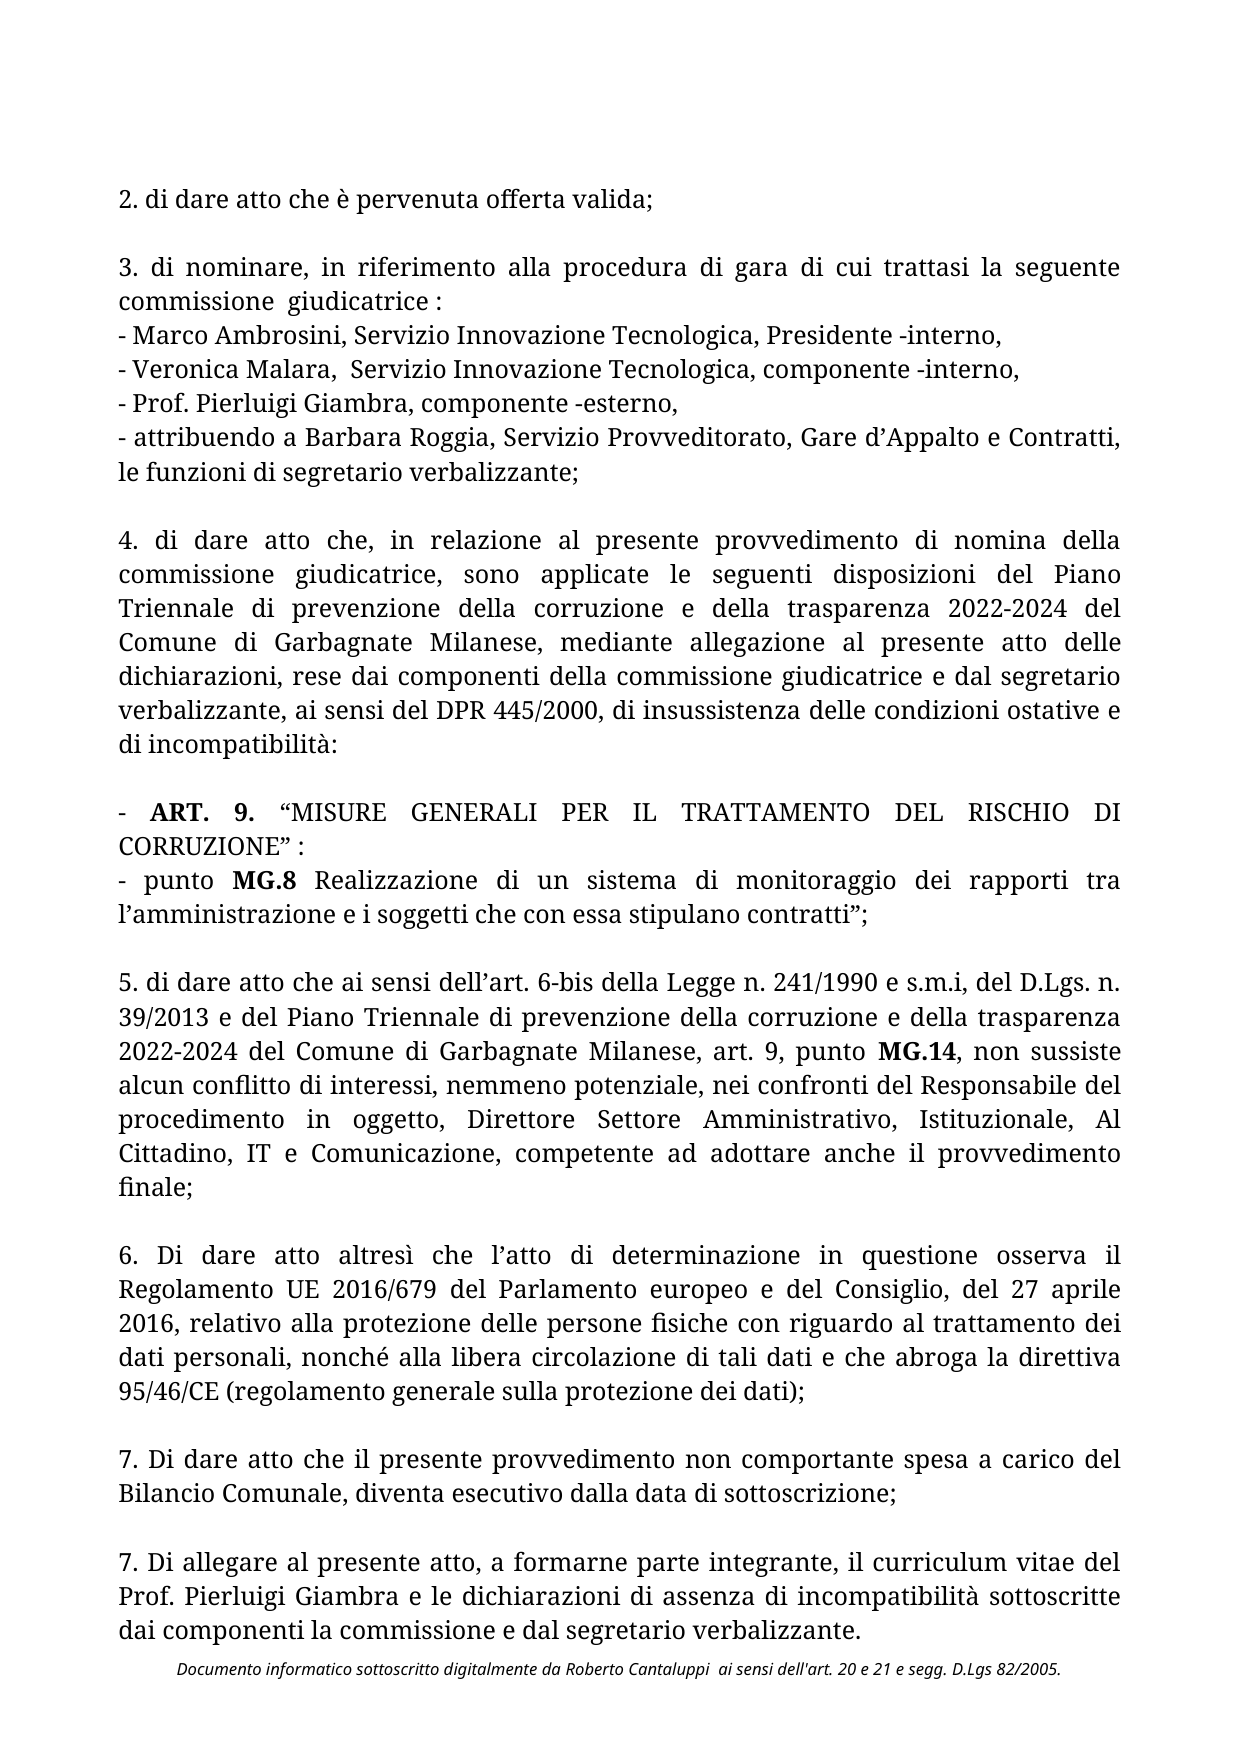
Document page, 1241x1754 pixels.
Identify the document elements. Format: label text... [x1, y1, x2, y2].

text - ART. 9. “MISURE GENERALI PER IL TRATTAMENTO DEL RISCHIO DI CORRUZIONE” : [118, 795, 1122, 863]
text - Prof. Pierluigi Giambra, componente -esterno, [118, 386, 1122, 420]
text - Veronica Malara, Servizio Innovazione Tecnologica, componente -interno, [118, 352, 1122, 386]
text - punto MG.8 Realizzazione di un sistema di monitoraggio dei rapporti tra l’amministrazione e i soggetti che con essa stipulano contratti”; [118, 863, 1122, 931]
text - attribuendo a Barbara Roggia, Servizio Provveditorato, Gare d’Appalto e Contratti, le funzioni di segretario verbalizzante; [118, 420, 1122, 488]
text 6. Di dare atto altresì che l’atto di determinazione in questione osserva il Regolamento UE 2016/679 del Parlamento europeo e del Consiglio, del 27 aprile 2016, relativo alla protezione delle persone fisiche con riguardo al trattamento dei dati personali, nonché alla libera circolazione di tali dati e che abroga la direttiva 95/46/CE (regolamento generale sulla protezione dei dati); [118, 1238, 1122, 1408]
text 4. di dare atto che, in relazione al presente provvedimento di nomina della commissione giudicatrice, sono applicate le seguenti disposizioni del Piano Triennale di prevenzione della corruzione e della trasparenza 2022-2024 del Comune di Garbagnate Milanese, mediante allegazione al presente atto delle dichiarazioni, rese dai componenti della commissione giudicatrice e dal segretario verbalizzante, ai sensi del DPR 445/2000, di insussistenza delle condizioni ostative e di incompatibilità: [118, 522, 1122, 761]
text 7. Di dare atto che il presente provvedimento non comportante spesa a carico del Bilancio Comunale, diventa esecutivo dalla data di sottoscrizione; [118, 1442, 1122, 1510]
text 2. di dare atto che è pervenuta offerta valida; [118, 182, 1122, 216]
text 7. Di allegare al presente atto, a formarne parte integrante, il curriculum vitae del Prof. Pierluigi Giambra e le dichiarazioni di assenza di incompatibilità sottoscritte dai componenti la commissione e dal segretario verbalizzante. [118, 1544, 1122, 1646]
text 5. di dare atto che ai sensi dell’art. 6-bis della Legge n. 241/1990 e s.m.i, del D.Lgs. n. 39/2013 e del Piano Triennale di prevenzione della corruzione e della trasparenza 2022-2024 del Comune di Garbagnate Milanese, art. 9, punto MG.14, non sussiste alcun conflitto di interessi, nemmeno potenziale, nei confronti del Responsabile del procedimento in oggetto, Direttore Settore Amministrativo, Istituzionale, Al Cittadino, IT e Comunicazione, competente ad adottare anche il provvedimento finale; [118, 965, 1122, 1203]
text 3. di nominare, in riferimento alla procedura di gara di cui trattasi la seguente commissione giudicatrice : [118, 250, 1122, 318]
text - Marco Ambrosini, Servizio Innovazione Tecnologica, Presidente -interno, [118, 318, 1122, 352]
